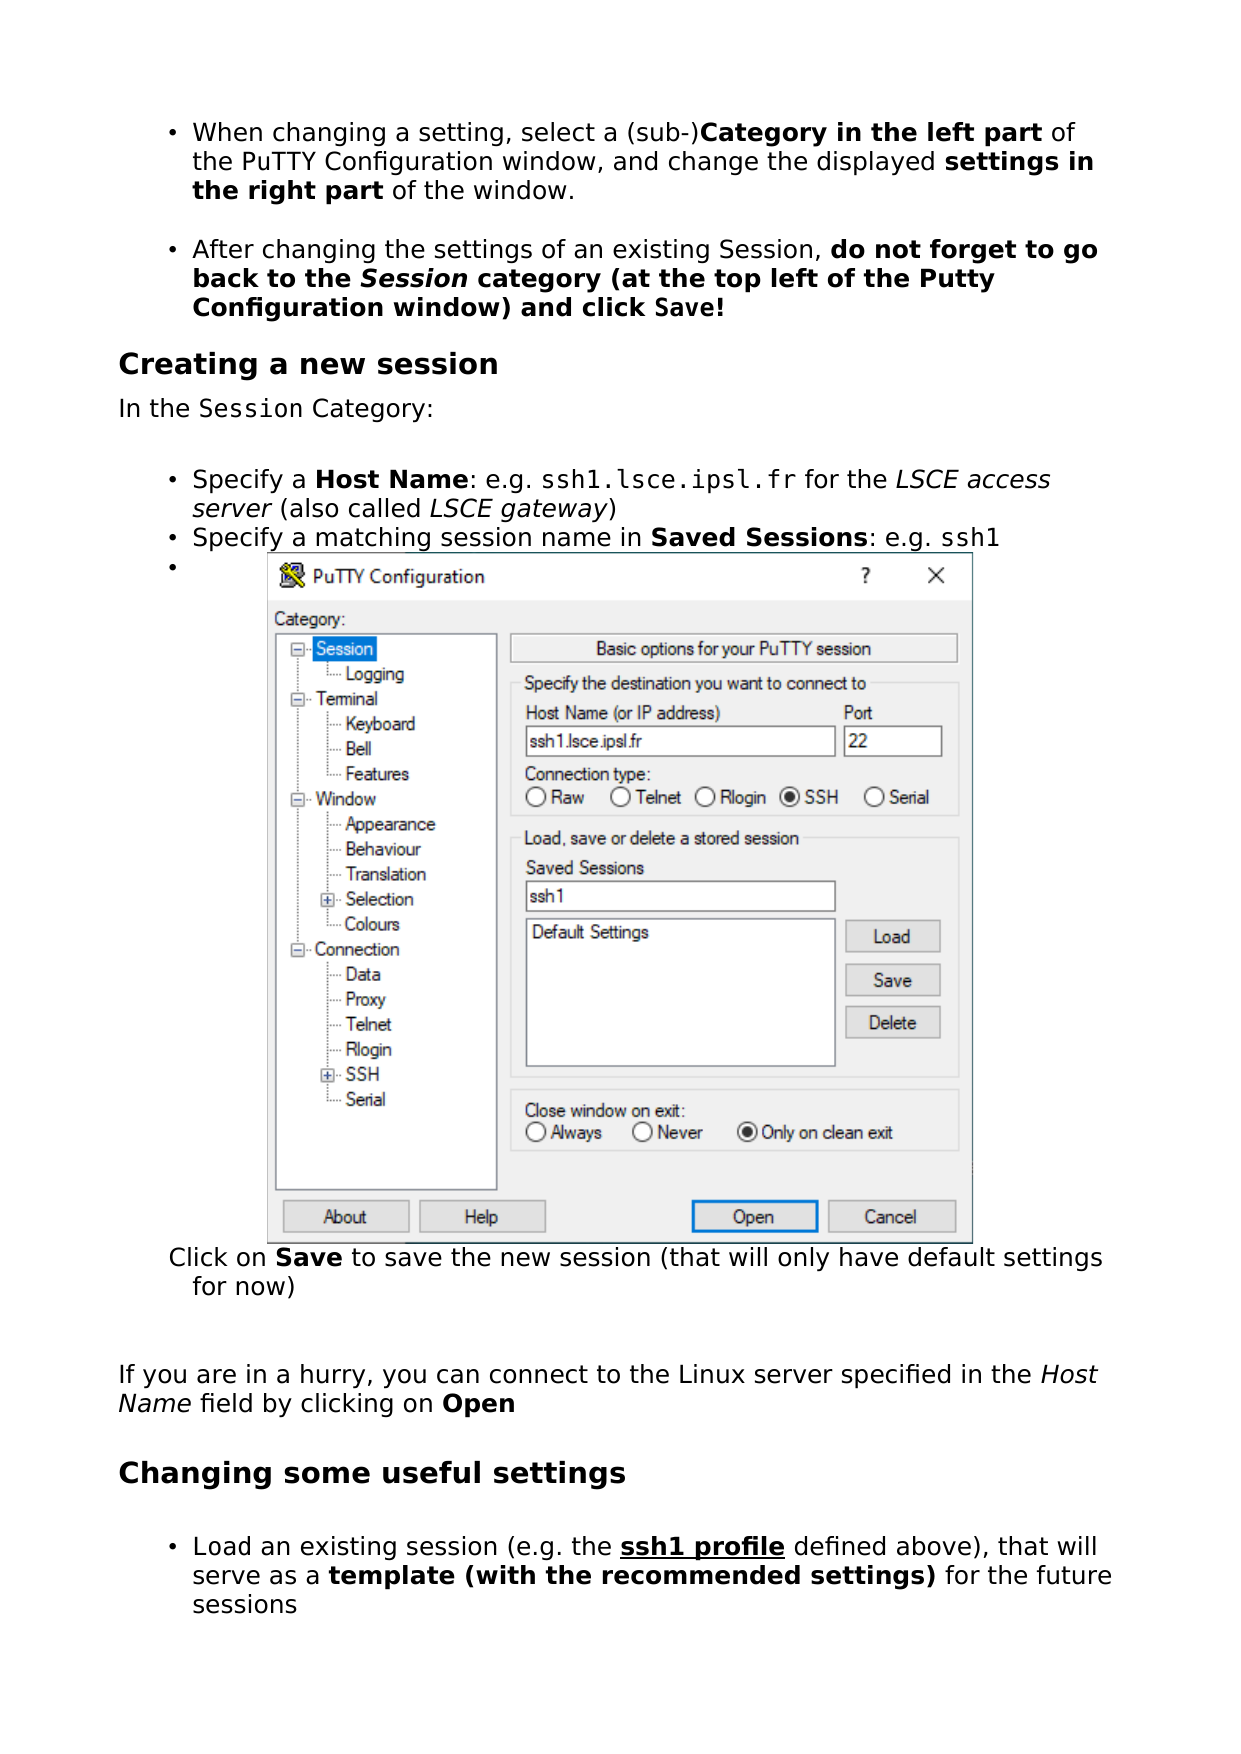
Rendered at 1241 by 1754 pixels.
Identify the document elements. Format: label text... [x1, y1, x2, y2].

subtitle Creating a new session [118, 348, 1122, 382]
list Load an existing session (e.g. the ssh1 profile defined above), that will serve as a template (with the recommended settings) for the future sessions [177, 1532, 1122, 1619]
list Click on Save to save the new session (that will only have default settings for now) [177, 553, 1122, 1331]
list Specify a Host Name: e.g. ssh1.lsce.ipsl.fr for the LSCE access server (also called LSCE gateway) [177, 465, 1122, 523]
picture [267, 552, 974, 1244]
list Specify a matching session name in Saved Sessions: e.g. ssh1 [177, 523, 1122, 553]
list After changing the settings of an existing Session, do not forget to go back to the Session category (at the top left of the Putty Configuration window) and click Save! [177, 235, 1122, 323]
subtitle Changing some useful settings [118, 1456, 1122, 1490]
text In the Session Category: [118, 394, 1122, 423]
text If you are in a hurry, you can connect to the Linux server specified in the Host Name field by clicking on Open [118, 1360, 1122, 1419]
list When changing a setting, select a (sub-)Category in the left part of the PuTTY Configuration window, and change the displayed settings in the right part of the window. [177, 118, 1122, 206]
